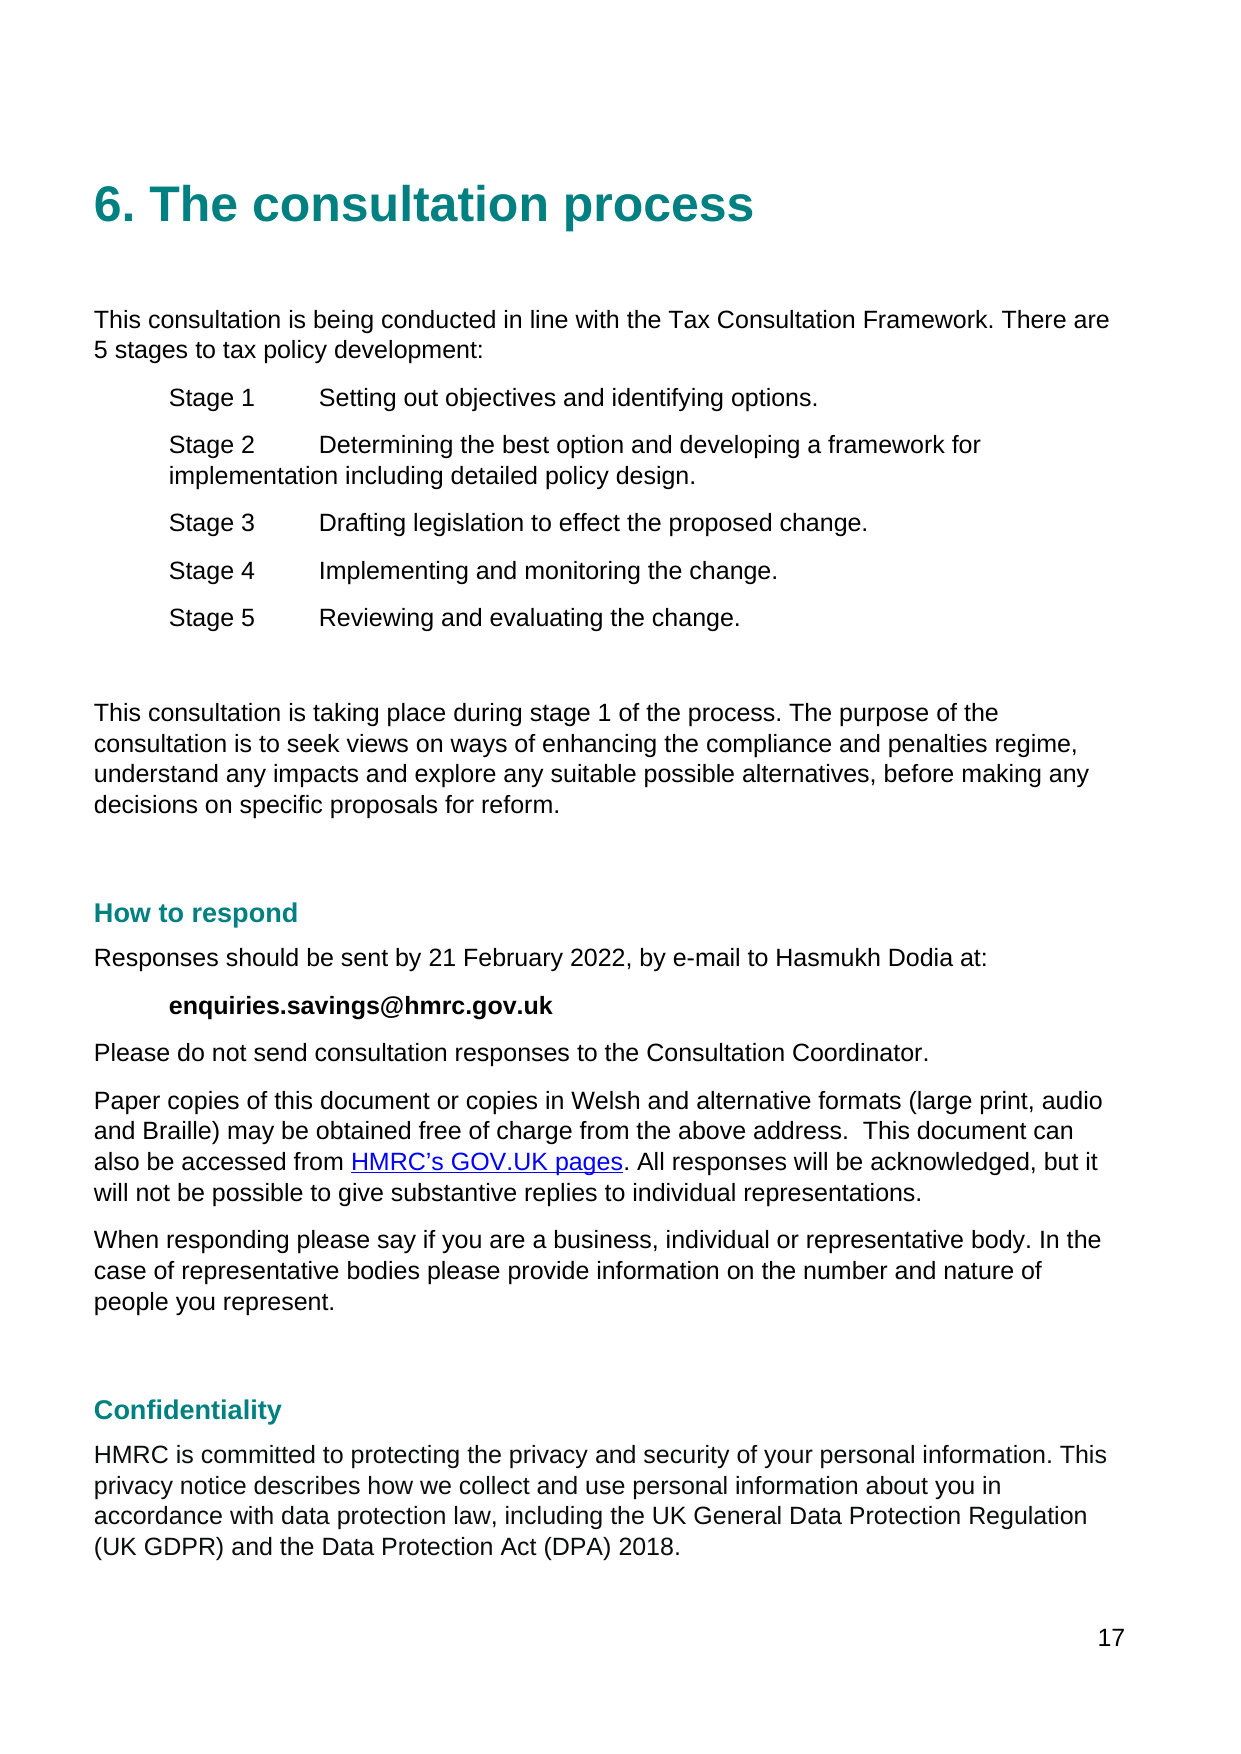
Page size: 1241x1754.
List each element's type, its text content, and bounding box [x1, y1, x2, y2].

text Paper copies of this document or copies in Welsh and alternative formats (large print, audio and Braille) may be obtained free of charge from the above address. This document can also be accessed from HMRC’s GOV.UK pages. All responses will be acknowledged, but it will not be possible to give substantive replies to individual representations. [94, 1086, 1125, 1207]
subtitle Confidentiality [94, 1394, 1125, 1425]
text Responses should be sent by 21 February 2022, by e-mail to Hasmukh Dodia at: [94, 943, 1125, 972]
text This consultation is being conducted in line with the Tax Consultation Framework. There are 5 stages to tax policy development: [94, 305, 1125, 364]
text enquiries.savings@hmrc.gov.uk [169, 991, 1125, 1019]
text Stage 5 Reviewing and evaluating the change. [169, 603, 1125, 632]
text HMRC is committed to protecting the privacy and security of your personal information. This privacy notice describes how we collect and use personal information about you in accordance with data protection law, including the UK General Data Protection Regulation (UK GDPR) and the Data Protection Act (DPA) 2018. [94, 1440, 1125, 1561]
subtitle 6. The consultation process [94, 175, 1125, 232]
text Please do not send consultation responses to the Consultation Coordinator. [94, 1038, 1125, 1067]
text Stage 4 Implementing and monitoring the change. [169, 556, 1125, 584]
text When responding please say if you are a business, individual or representative body. In the case of representative bodies please provide information on the number and nature of people you represent. [94, 1225, 1125, 1315]
text This consultation is taking place during stage 1 of the process. The purpose of the consultation is to seek views on ways of enhancing the compliance and penalties regime, understand any impacts and explore any suitable possible alternatives, before making any decisions on specific proposals for reform. [94, 698, 1125, 819]
text Stage 2 Determining the best option and developing a framework for implementation including detailed policy design. [169, 430, 1125, 490]
text Stage 1 Setting out objectives and identifying options. [169, 383, 1125, 412]
text Stage 3 Drafting legislation to effect the proposed change. [169, 508, 1125, 537]
subtitle How to respond [94, 897, 1125, 929]
